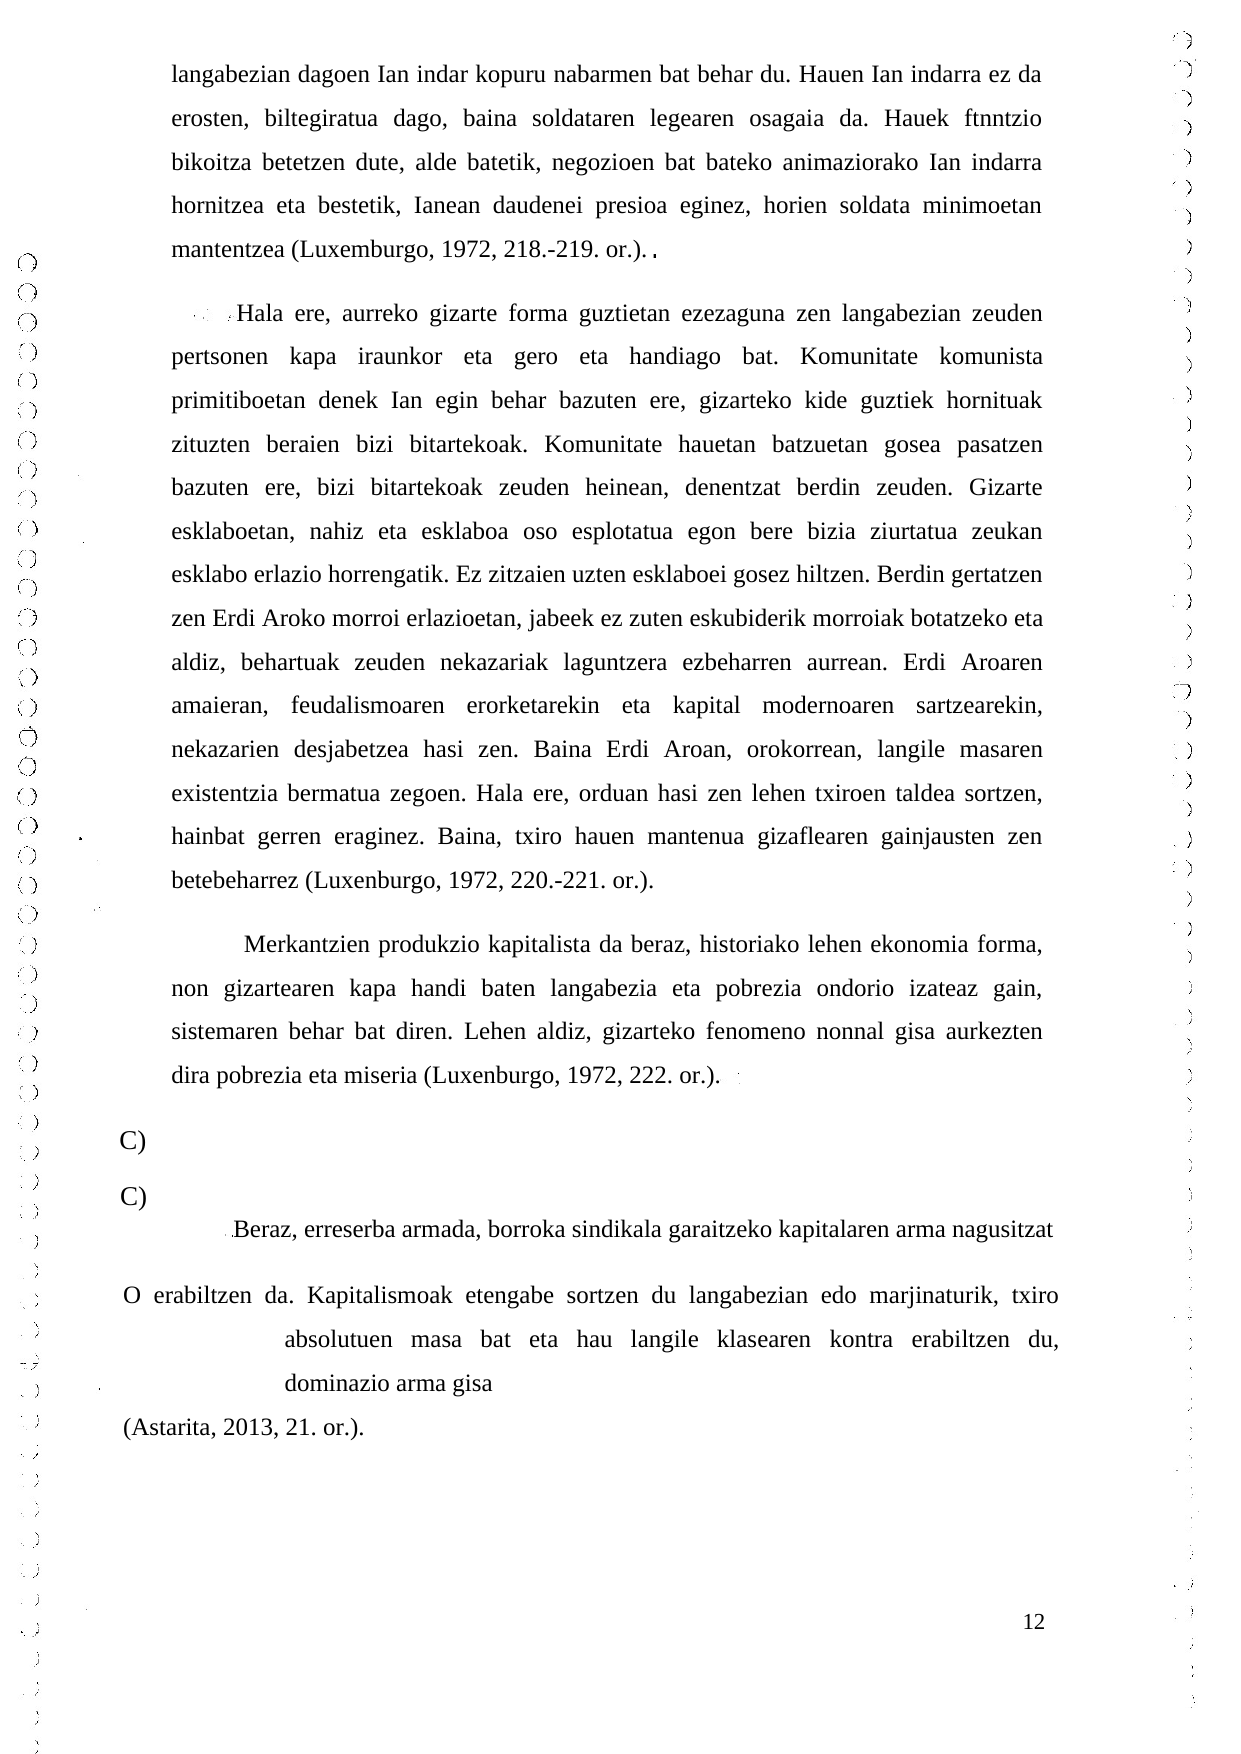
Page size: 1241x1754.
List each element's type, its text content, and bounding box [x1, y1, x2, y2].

text Hala ere, aurreko gizarte forma guztietan ezezaguna zen langabezian zeuden pertsonen kapa iraunkor eta gero eta handiago bat. Komunitate komunista primitiboetan denek Ian egin behar bazuten ere, gizarteko kide guztiek hornituak zituzten beraien bizi bitartekoak. Komunitate hauetan batzuetan gosea pasatzen bazuten ere, bizi bitartekoak zeuden heinean, denentzat berdin zeuden. Gizarte esklaboetan, nahiz eta esklaboa oso esplotatua egon bere bizia ziurtatua zeukan esklabo erlazio horrengatik. Ez zitzaien uzten esklaboei gosez hiltzen. Berdin gertatzen zen Erdi Aroko morroi erlazioetan, jabeek ez zuten eskubiderik morroiak botatzeko eta aldiz, behartuak zeuden nekazariak laguntzera ezbeharren aurrean. Erdi Aroaren amaieran, feudalismoaren erorketarekin eta kapital modernoaren sartzearekin, nekazarien desjabetzea hasi zen. Baina Erdi Aroan, orokorrean, langile masaren existentzia bermatua zegoen. Hala ere, orduan hasi zen lehen txiroen taldea sortzen, hainbat gerren eraginez. Baina, txiro hauen mantenua gizaflearen gainjausten zen betebeharrez (Luxenburgo, 1972, 220.-221. or.). [171, 298, 1043, 894]
picture [720, 1072, 740, 1084]
subtitle C) [101, 1180, 1061, 1211]
text (Astarita, 2013, 21. or.). [101, 1412, 1060, 1441]
text langabezian dagoen Ian indar kopuru nabarmen bat behar du. Hauen Ian indarra ez da erosten, biltegiratua dago, baina soldataren legearen osagaia da. Hauek ftnntzio bikoitza betetzen dute, alde batetik, negozioen bat bateko animaziorako Ian indarra hornitzea eta bestetik, Ianean daudenei presioa eginez, horien soldata minimoetan mantentzea (Luxemburgo, 1972, 218.-219. or.). [171, 59, 1043, 263]
picture [1172, 31, 1199, 1708]
text Beraz, erreserba armada, borroka sindikala garaitzeko kapitalaren arma nagusitzat [101, 1214, 1053, 1245]
text O erabiltzen da. Kapitalismoak etengabe sortzen du langabezian edo marjinaturik, txiro absolutuen masa bat eta hau langile klasearen kontra erabiltzen du, dominazio arma gisa [101, 1280, 1060, 1396]
picture [194, 309, 237, 321]
text C) [101, 1124, 1061, 1155]
picture [17, 253, 101, 1754]
text Merkantzien produkzio kapitalista da beraz, historiako lehen ekonomia forma, non gizartearen kapa handi baten langabezia eta pobrezia ondorio izateaz gain, sistemaren behar bat diren. Lehen aldiz, gizarteko fenomeno nonnal gisa aurkezten dira pobrezia eta miseria (Luxenburgo, 1972, 222. or.). [171, 929, 1043, 1089]
